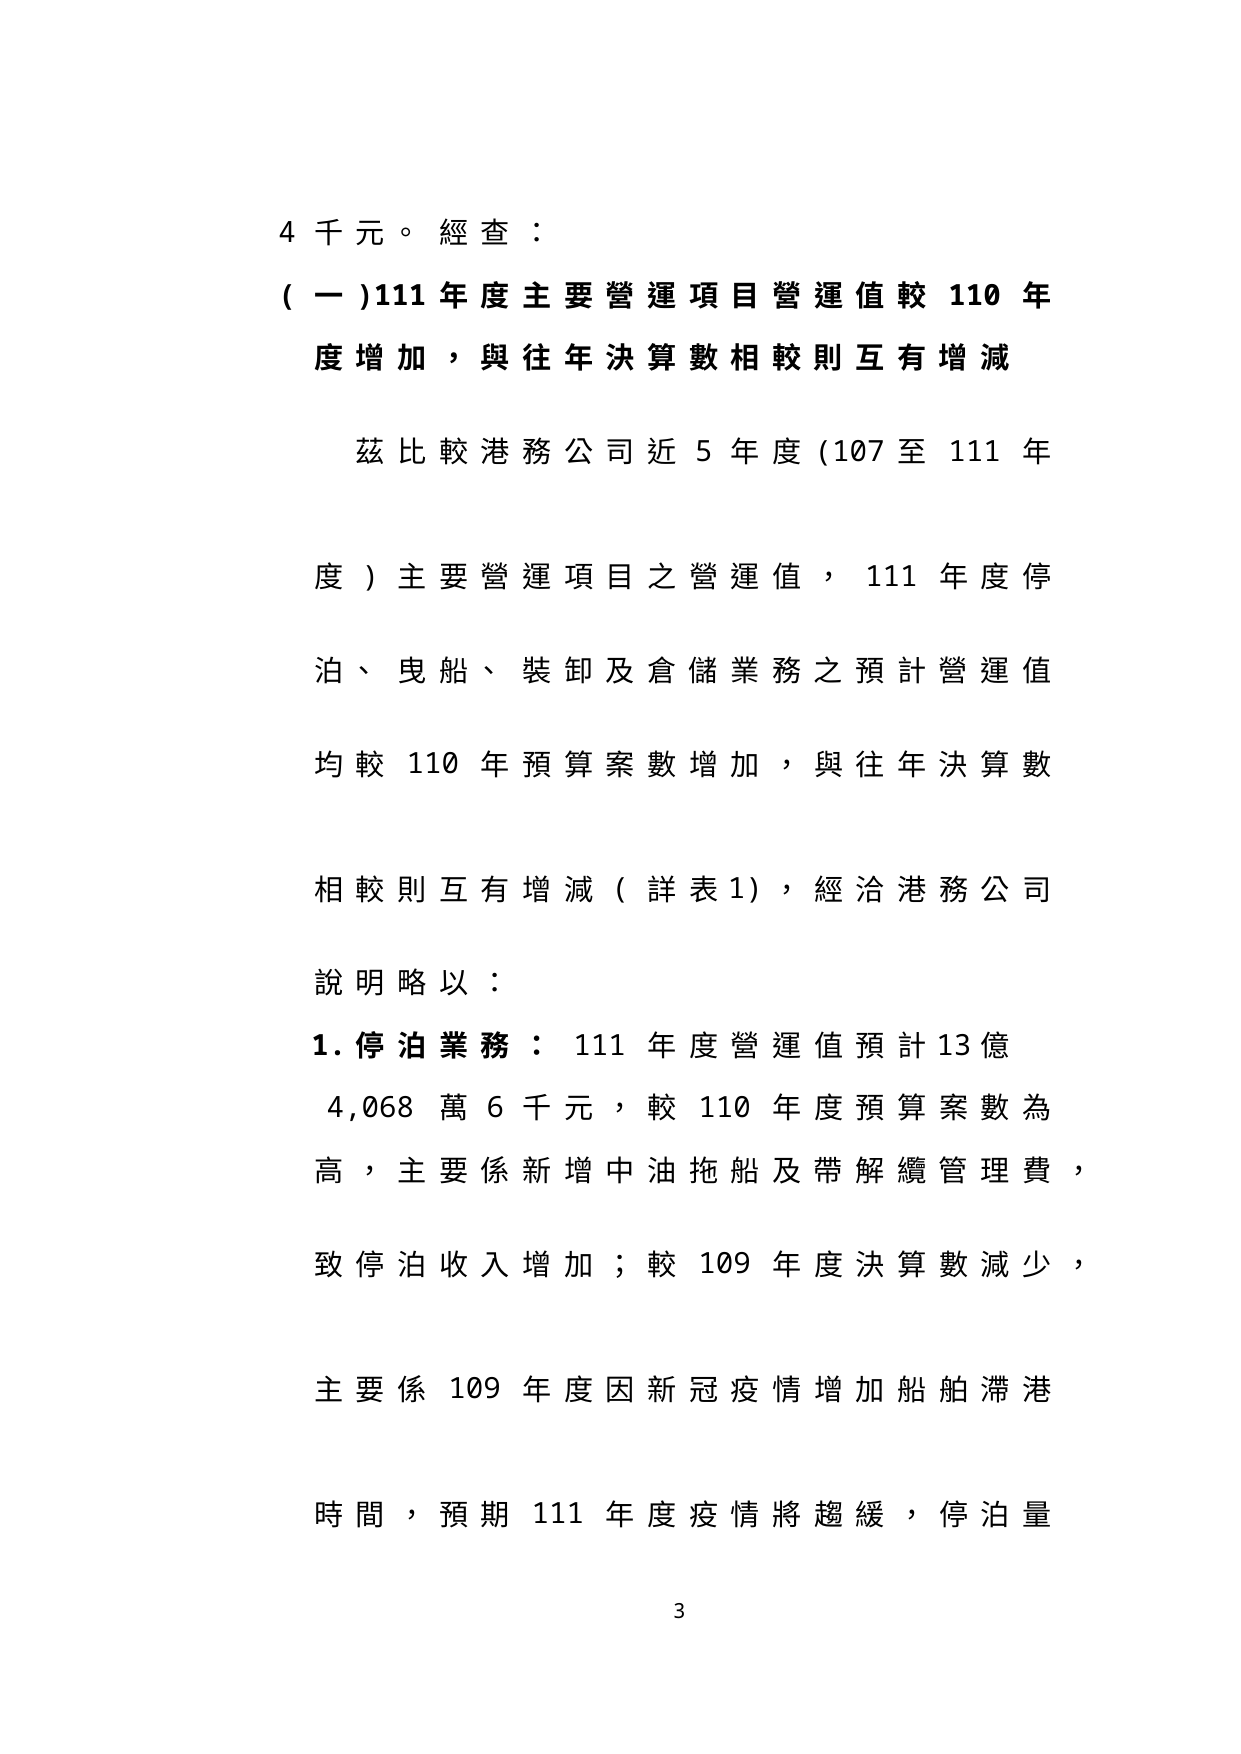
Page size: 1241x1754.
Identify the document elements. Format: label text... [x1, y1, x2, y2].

text 1.停泊業務：111年度營運值預計13億4,068萬6千元，較110年度預算案數為高，主要係新增中油拖船及帶解纜管理費，致停泊收入增加；較109年度決算數減少，主要係109年度因新冠疫情增加船舶滯港時間，預期111年度疫情將趨緩，停泊量值減少所致。 [271, 1002, 1058, 1564]
text (一)111年度主要營運項目營運值較110年度增加，與往年決算數相較則互有增減 [242, 252, 1058, 377]
text 茲比較港務公司近5年度(107至111年度)主要營運項目之營運值，111年度停泊、曳船、裝卸及倉儲業務之預計營運值均較110年預算案數增加，與往年決算數相較則互有增減(詳表1)，經洽港務公司說明略以： [271, 377, 1058, 1002]
text 港務公司111年度編列收入208億6,036萬4千元(含營業收入195億176萬8千元、營業外收入13億5,859萬6千元)，支出152億4,335萬元，本期淨利56億1,701萬4千元。經查： [242, 189, 1058, 252]
